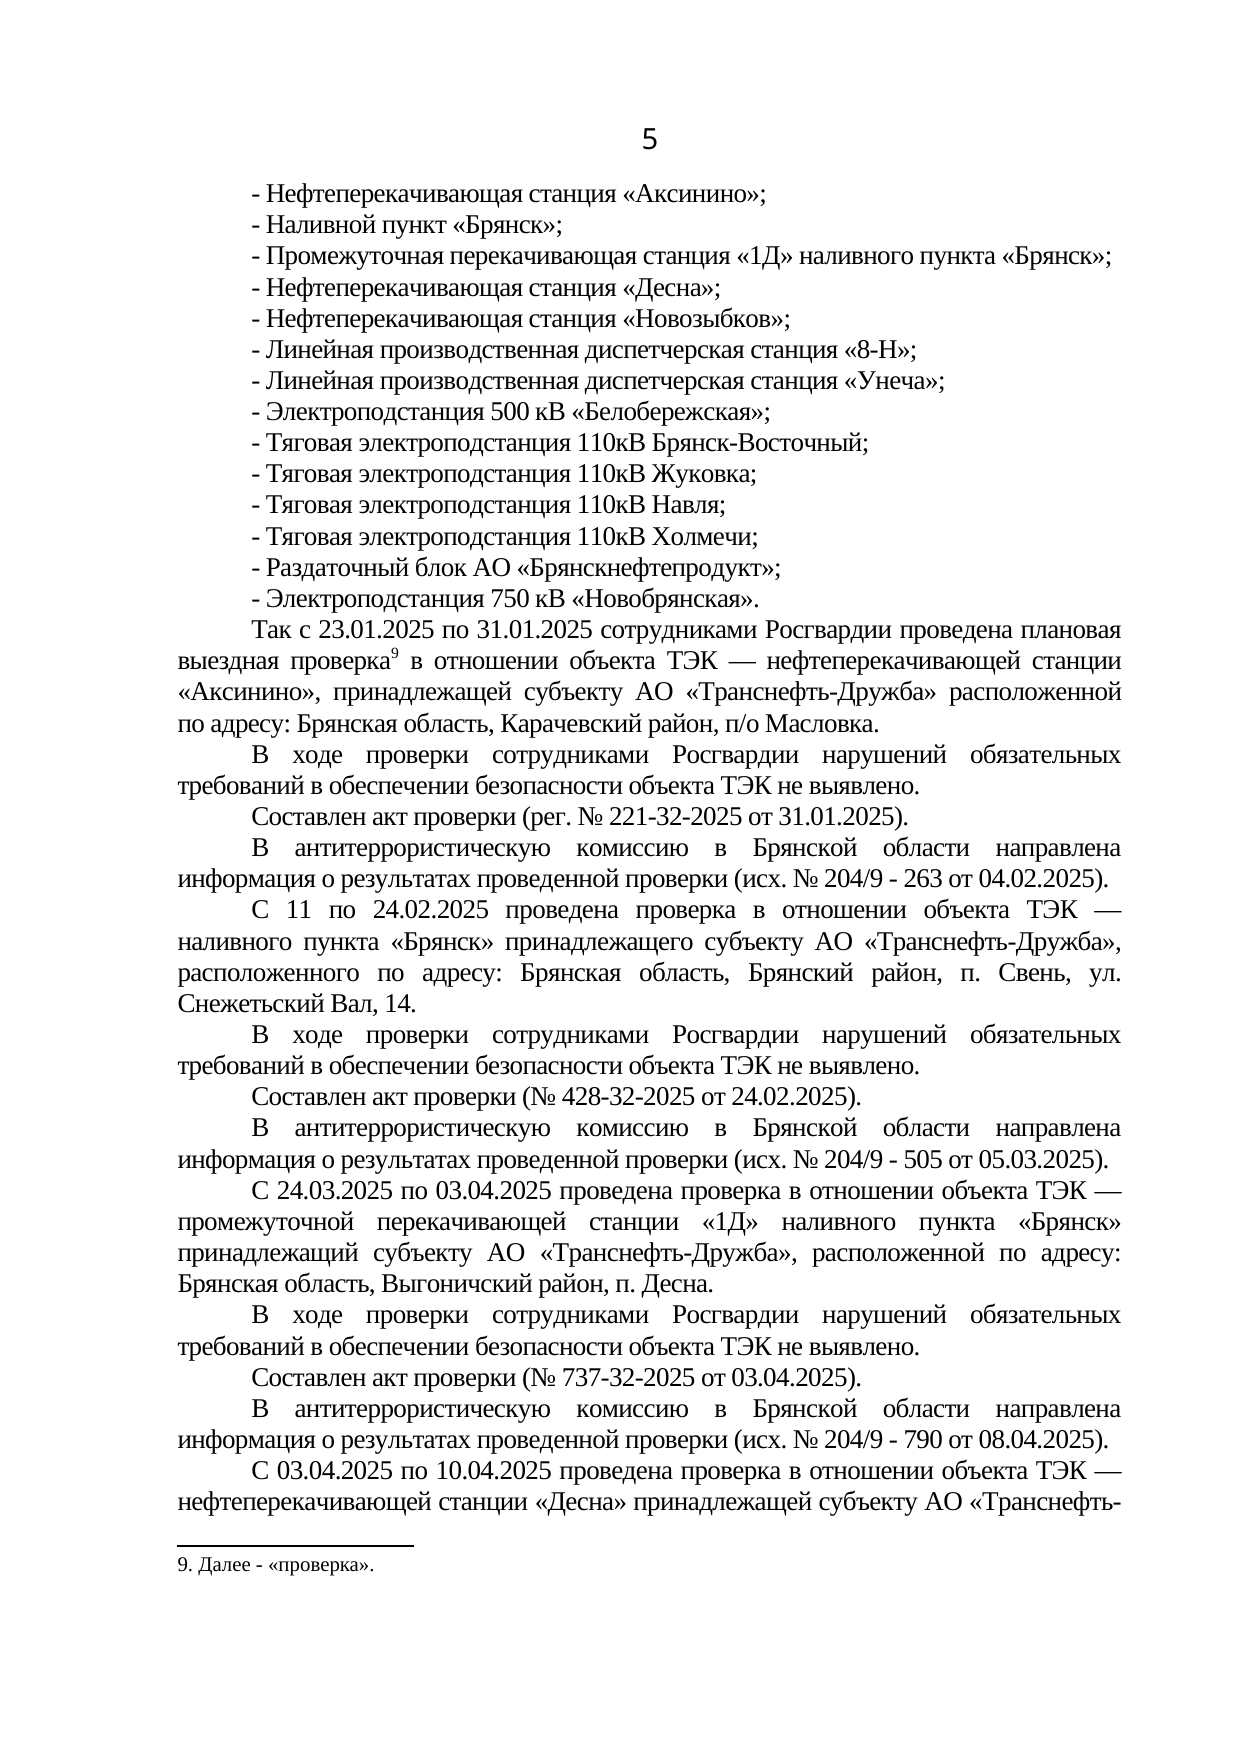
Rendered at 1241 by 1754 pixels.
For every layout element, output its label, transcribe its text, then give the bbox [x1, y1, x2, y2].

text Так с 23.01.2025 по 31.01.2025 сотрудниками Росгвардии проведена плановая выездная проверка в отношении объекта ТЭК — нефтеперекачивающей станции «Аксинино», принадлежащей субъекту АО «Транснефть-Дружба» расположенной по адресу: Брянская область, Карачевский район, п/о Масловка. [177, 613, 1122, 738]
text - Нефтеперекачивающая станция «Аксинино»; [177, 177, 1122, 208]
text - Тяговая электроподстанция 110кВ Навля; [177, 489, 1122, 520]
text - Тяговая электроподстанция 110кВ Жуковка; [177, 457, 1122, 489]
text В антитеррористическую комиссию в Брянской области направлена информация о результатах проведенной проверки (исх. № 204/9 - 263 от 04.02.2025). [177, 831, 1122, 893]
text - Тяговая электроподстанция 110кВ Брянск-Восточный; [177, 426, 1122, 457]
text Составлен акт проверки (№ 428-32-2025 от 24.02.2025). [177, 1080, 1122, 1112]
text Составлен акт проверки (№ 737-32-2025 от 03.04.2025). [177, 1361, 1122, 1392]
text С 24.03.2025 по 03.04.2025 проведена проверка в отношении объекта ТЭК — промежуточной перекачивающей станции «1Д» наливного пункта «Брянск» принадлежащий субъекту АО «Транснефть-Дружба», расположенной по адресу: Брянская область, Выгоничский район, п. Десна. [177, 1174, 1122, 1298]
text - Нефтеперекачивающая станция «Новозыбков»; [177, 302, 1122, 333]
text - Линейная производственная диспетчерская станция «8-Н»; [177, 333, 1122, 364]
text В антитеррористическую комиссию в Брянской области направлена информация о результатах проведенной проверки (исх. № 204/9 - 790 от 08.04.2025). [177, 1392, 1122, 1454]
text - Промежуточная перекачивающая станция «1Д» наливного пункта «Брянск»; [177, 239, 1122, 271]
text В ходе проверки сотрудниками Росгвардии нарушений обязательных требований в обеспечении безопасности объекта ТЭК не выявлено. [177, 738, 1122, 800]
text Составлен акт проверки (рег. № 221-32-2025 от 31.01.2025). [177, 800, 1122, 831]
text В ходе проверки сотрудниками Росгвардии нарушений обязательных требований в обеспечении безопасности объекта ТЭК не выявлено. [177, 1018, 1122, 1080]
text В ходе проверки сотрудниками Росгвардии нарушений обязательных требований в обеспечении безопасности объекта ТЭК не выявлено. [177, 1298, 1122, 1361]
text . Далее - «проверка». [177, 1552, 1122, 1577]
text - Нефтеперекачивающая станция «Десна»; [177, 271, 1122, 302]
text С 03.04.2025 по 10.04.2025 проведена проверка в отношении объекта ТЭК — нефтеперекачивающей станции «Десна» принадлежащей субъекту АО «Транснефть- [177, 1454, 1122, 1516]
text С 11 по 24.02.2025 проведена проверка в отношении объекта ТЭК — наливного пункта «Брянск» принадлежащего субъекту АО «Транснефть-Дружба», расположенного по адресу: Брянская область, Брянский район, п. Свень, ул. Снежетьский Вал, 14. [177, 893, 1122, 1018]
text В антитеррористическую комиссию в Брянской области направлена информация о результатах проведенной проверки (исх. № 204/9 - 505 от 05.03.2025). [177, 1112, 1122, 1174]
text - Электроподстанция 750 кВ «Новобрянская». [177, 582, 1122, 613]
text - Наливной пункт «Брянск»; [177, 208, 1122, 239]
text - Тяговая электроподстанция 110кВ Холмечи; [177, 520, 1122, 551]
text - Раздаточный блок АО «Брянскнефтепродукт»; [177, 551, 1122, 582]
text - Линейная производственная диспетчерская станция «Унеча»; [177, 364, 1122, 395]
text - Электроподстанция 500 кВ «Белобережская»; [177, 395, 1122, 426]
